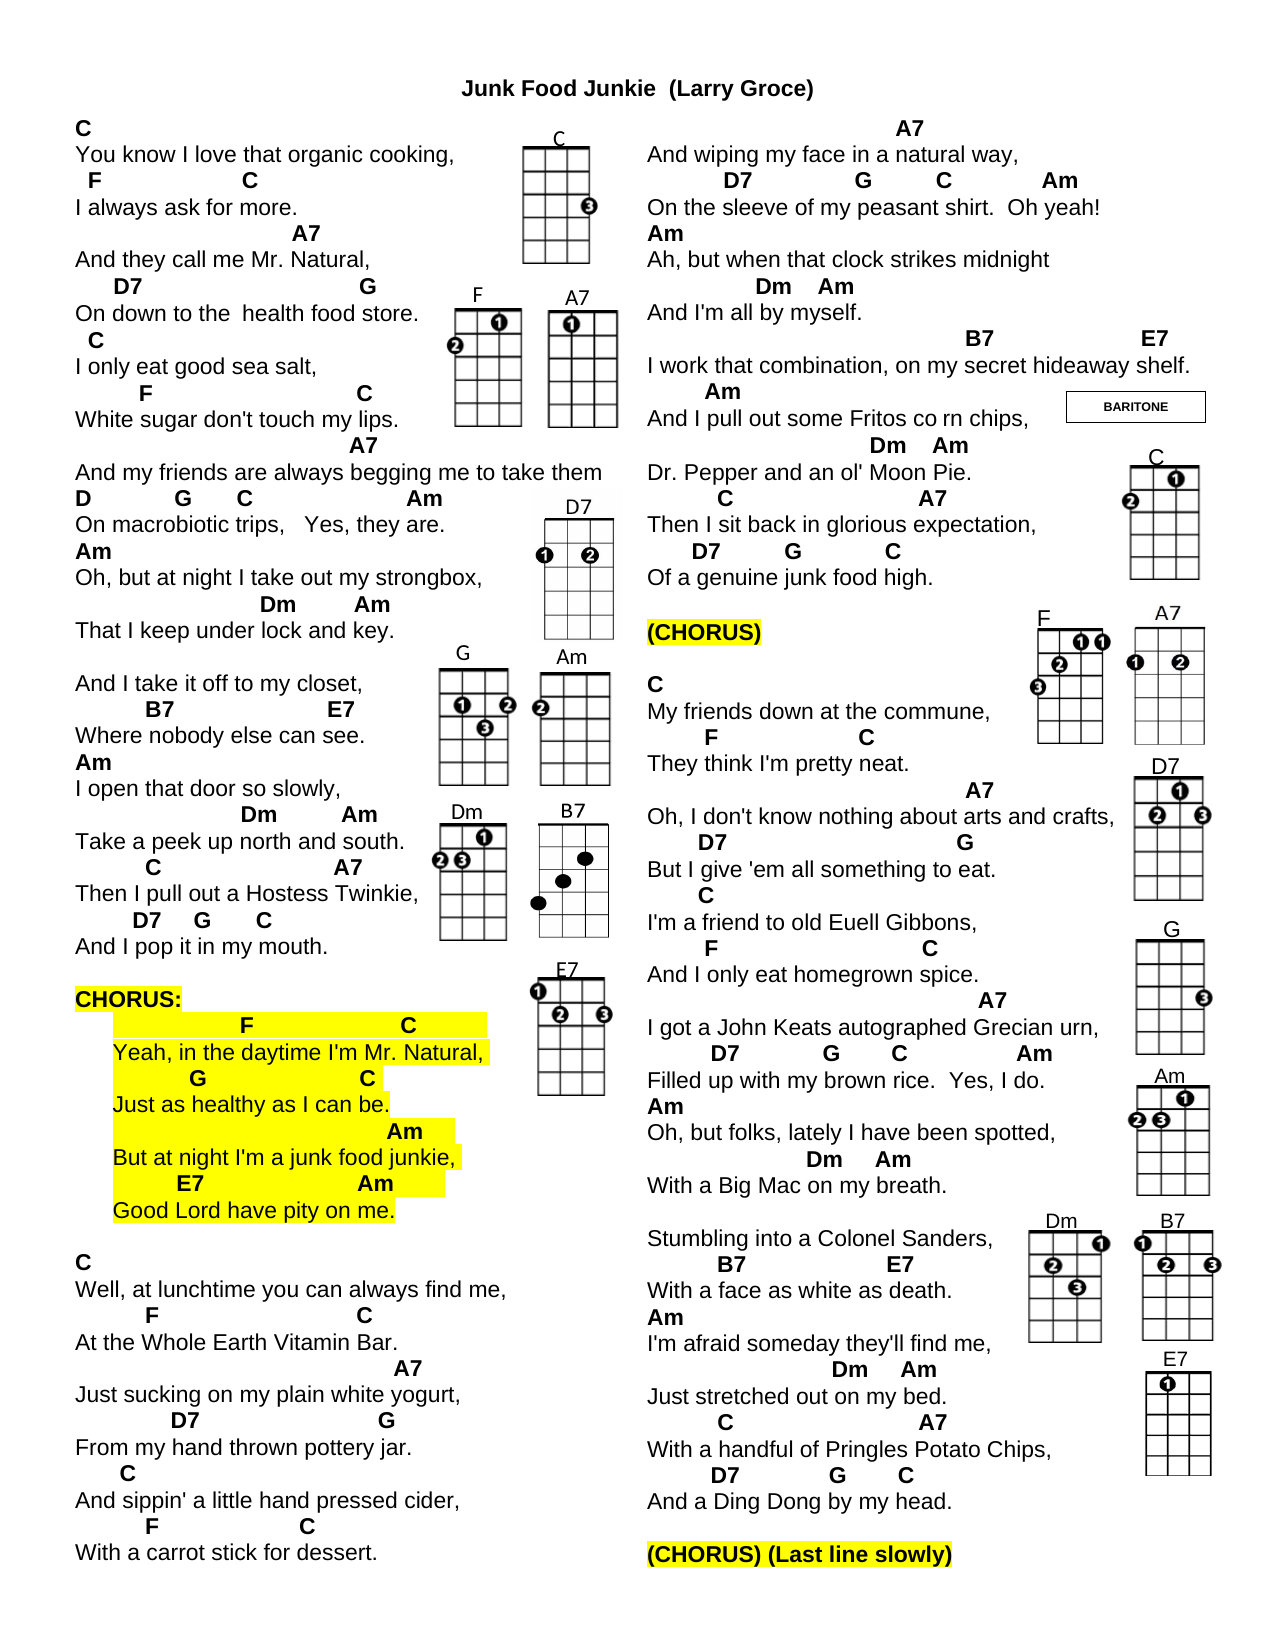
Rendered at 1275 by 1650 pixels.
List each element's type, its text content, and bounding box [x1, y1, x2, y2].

text With a handful of Pringles Potato Chips, [647, 1436, 1135, 1462]
text Well, at lunchtime you can always find me, [75, 1276, 628, 1302]
text [1113, 1251, 1131, 1277]
text C A7 [647, 485, 1119, 511]
text [621, 749, 628, 775]
text [600, 220, 628, 246]
text [600, 193, 628, 220]
text Then I sit back in glorious expectation, [647, 511, 1119, 538]
text CHORUS: [75, 986, 527, 1012]
text Am [647, 220, 1200, 246]
text With a Big Mac on my breath. [647, 1172, 1200, 1198]
text F C [75, 1302, 628, 1328]
text From my hand thrown pottery jar. [75, 1434, 628, 1460]
text And I take it off to my closet, [75, 669, 428, 696]
text Just as healthy as I can be. [112, 1091, 628, 1118]
text [517, 907, 538, 933]
text A7 [75, 1355, 628, 1381]
text [615, 1012, 628, 1038]
text Am [647, 1304, 1017, 1330]
text Just sucking on my plain white yogurt, [75, 1381, 628, 1407]
text I'm a friend to old Euell Gibbons, [647, 908, 1200, 935]
text Am [647, 378, 1200, 404]
text On the sleeve of my peasant shirt. Oh yeah! [647, 193, 1200, 220]
text My friends down at the commune, [647, 698, 1027, 724]
text D G C Am [75, 485, 628, 511]
text I'm afraid someday they'll find me, [647, 1330, 1200, 1356]
text G C [112, 1065, 527, 1091]
text [621, 538, 628, 564]
text [1113, 1304, 1131, 1330]
text And they call me Mr. Natural, [75, 246, 628, 273]
text F C [75, 380, 444, 406]
text C [75, 114, 628, 141]
text Just stretched out on my bed. [647, 1383, 1135, 1409]
text Oh, I don't know nothing about arts and crafts, [647, 803, 1123, 829]
text A7 [75, 220, 512, 246]
text [609, 854, 628, 880]
text Dr. Pepper and an ol' Moon Pie. [647, 459, 1153, 485]
text A7 [647, 777, 1123, 803]
text F C [647, 935, 1200, 961]
text Dm Am [647, 273, 1200, 299]
text Ah, but when that clock strikes midnight [647, 246, 1200, 273]
text At the Whole Earth Vitamin Bar. [75, 1328, 628, 1355]
text On down to the health food store. [75, 299, 628, 327]
text D7 G C [647, 538, 1119, 564]
text [532, 327, 537, 353]
text Am [75, 538, 530, 564]
text [615, 986, 628, 1012]
text (CHORUS) [647, 618, 1121, 645]
text (CHORUS) (Last line slowly) [647, 1541, 1200, 1567]
text Stumbling into a Colonel Sanders, [647, 1225, 1200, 1251]
text I open that door so slowly, [75, 775, 628, 801]
text On macrobiotic trips, Yes, they are. [75, 511, 530, 538]
text [609, 907, 628, 933]
text And I pop it in my mouth. [75, 933, 628, 959]
text A7 [647, 987, 1125, 1014]
text Oh, but folks, lately I have been spotted, [647, 1119, 1125, 1146]
text F C [75, 167, 512, 193]
text B7 E7 [647, 1251, 1017, 1277]
text Dm Am [647, 1146, 1125, 1172]
text Dm Am [75, 801, 628, 828]
text A7 [75, 432, 628, 459]
text [600, 167, 628, 193]
text Junk Food Junkie (Larry Groce) [75, 75, 1200, 101]
text D7 G C [647, 1462, 1200, 1488]
text With a face as white as death. [647, 1277, 1017, 1304]
text And my friends are always begging me to take them [75, 459, 628, 485]
text [519, 749, 529, 775]
text [621, 591, 628, 617]
text And I only eat homegrown spice. [647, 961, 1125, 987]
text I work that combination, on my secret hideaway shelf. [647, 352, 1200, 378]
text You know I love that organic cooking, [556, 141, 628, 167]
text Am [112, 1118, 628, 1144]
text B7 E7 [647, 325, 1200, 352]
text Am [647, 1093, 1125, 1119]
text D7 G C Am [647, 1040, 1200, 1067]
text I always ask for more. [75, 193, 512, 220]
text B7 E7 [75, 696, 428, 722]
text Am [75, 749, 428, 775]
text D7 G C Am [647, 167, 1200, 193]
text And I'm all by myself. [647, 299, 1200, 325]
text [1113, 671, 1121, 698]
text A7 [647, 114, 1200, 141]
text Oh, but at night I take out my strongbox, [75, 564, 530, 591]
text E7 Am [112, 1170, 628, 1197]
text C [75, 1460, 628, 1487]
text C [647, 671, 1027, 698]
text You know I love that organic cooking, [75, 141, 557, 167]
text They think I'm pretty neat. [647, 750, 1200, 777]
text And I pull out some Fritos co rn chips, [647, 404, 1200, 432]
text [519, 669, 628, 696]
text C A7 [647, 1409, 1135, 1436]
text [621, 696, 628, 722]
text Then I pull out a Hostess Twinkie, [75, 880, 429, 907]
text Take a peek up north and south. [75, 828, 429, 854]
text [532, 380, 537, 406]
text That I keep under lock and key. [75, 617, 530, 643]
text F C [647, 724, 1200, 750]
text Filled up with my brown rice. Yes, I do. [647, 1067, 1200, 1093]
text Dm Am [647, 432, 1200, 459]
text F C [112, 1012, 527, 1038]
text With a carrot stick for dessert. [75, 1539, 628, 1566]
text And wiping my face in a natural way, [647, 141, 1200, 167]
text C A7 [75, 854, 429, 880]
text Of a genuine junk food high. [647, 564, 1200, 591]
text I only eat good sea salt, [75, 353, 444, 380]
text D7 G [75, 273, 628, 299]
text Where nobody else can see. [75, 722, 428, 749]
text Yeah, in the daytime I'm Mr. Natural, [112, 1038, 527, 1065]
text And sippin' a little hand pressed cider, [75, 1487, 628, 1513]
text Dm Am [647, 1356, 1200, 1383]
text D7 G [75, 1407, 628, 1434]
text D7 G C [75, 907, 429, 933]
text But I give 'em all something to eat. [647, 856, 1123, 882]
text I got a John Keats autographed Grecian urn, [647, 1014, 1125, 1040]
text Dm Am [75, 591, 530, 617]
text Am [1067, 392, 1205, 422]
text And a Ding Dong by my head. [647, 1488, 1200, 1514]
text White sugar don't touch my lips. [75, 406, 628, 432]
text [519, 696, 529, 722]
text [517, 854, 538, 880]
text C [75, 327, 444, 353]
text Good Lord have pity on me. [112, 1197, 628, 1223]
text BARITONE [1082, 400, 1189, 414]
text C [75, 1249, 628, 1276]
text [615, 1065, 628, 1091]
text F C [75, 1513, 628, 1539]
text D7 G [647, 829, 1123, 856]
text C [647, 882, 1200, 908]
text But at night I'm a junk food junkie, [112, 1144, 628, 1170]
